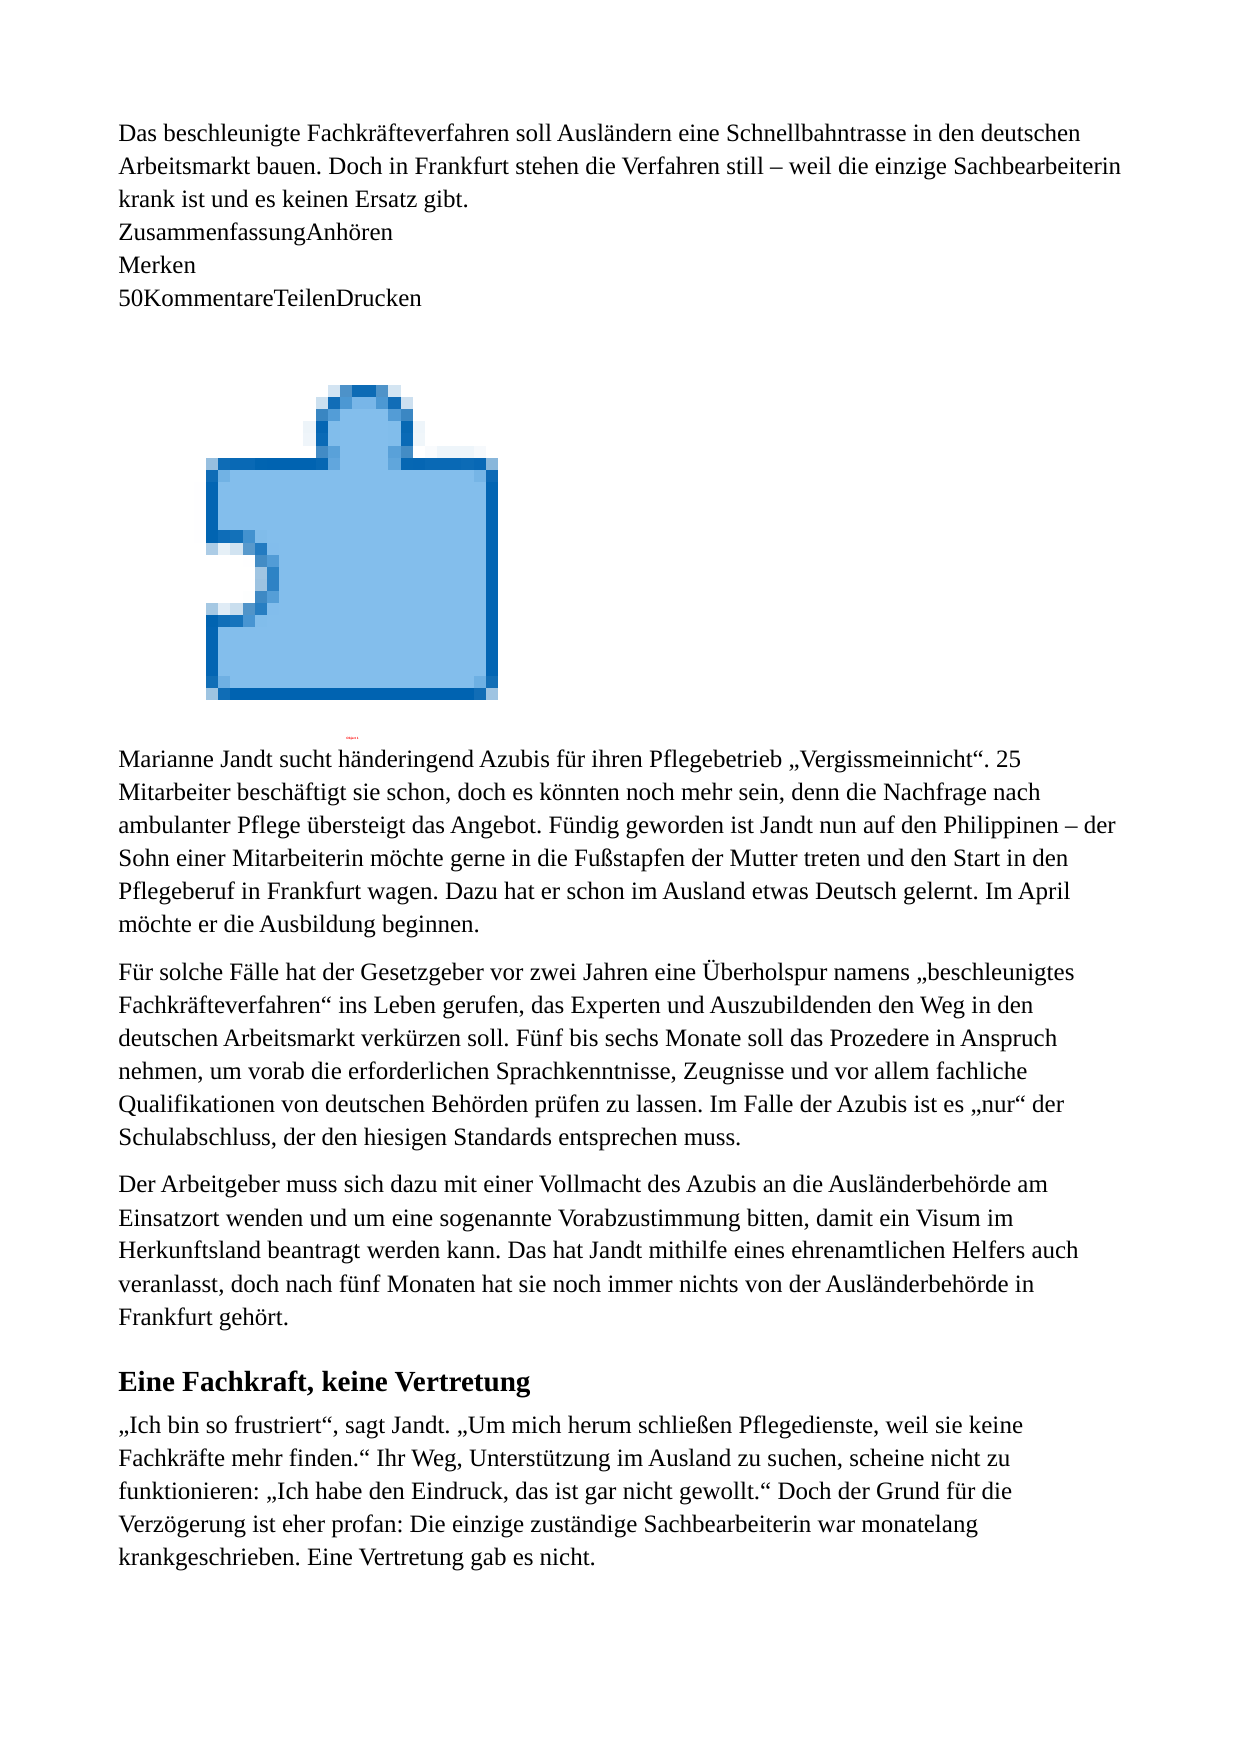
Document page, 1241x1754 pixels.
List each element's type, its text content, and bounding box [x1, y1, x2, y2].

text Das beschleunigte Fachkräfteverfahren soll Ausländern eine Schnellbahntrasse in den deutschen Arbeitsmarkt bauen. Doch in Frankfurt stehen die Verfahren still – weil die einzige Sachbearbeiterin krank ist und es keinen Ersatz gibt. [118, 118, 1122, 213]
text „Ich bin so frustriert“, sagt Jandt. „Um mich herum schließen Pflegedienste, weil sie keine Fachkräfte mehr finden.“ Ihr Weg, Unterstützung im Ausland zu suchen, scheine nicht zu funktionieren: „Ich habe den Eindruck, das ist gar nicht gewollt.“ Doch der Grund für die Verzögerung ist eher profan: Die einzige zuständige Sachbearbeiterin war monatelang krankgeschrieben. Eine Vertretung gab es nicht. [118, 1410, 1122, 1571]
text 50KommentareTeilenDrucken [118, 283, 1122, 312]
text ZusammenfassungAnhören [118, 217, 1122, 246]
text Merken [118, 250, 1122, 279]
text Marianne Jandt sucht händeringend Azubis für ihren Pflegebetrieb „Vergissmeinnicht“. 25 Mitarbeiter beschäftigt sie schon, doch es könnten noch mehr sein, denn die Nachfrage nach ambulanter Pflege übersteigt das Angebot. Fündig geworden ist Jandt nun auf den Philippinen – der Sohn einer Mitarbeiterin möchte gerne in die Fußstapfen der Mutter treten und den Start in den Pflegeberuf in Frankfurt wagen. Dazu hat er schon im Ausland etwas Deutsch gelernt. Im April möchte er die Ausbildung beginnen. [118, 744, 1122, 938]
text Für solche Fälle hat der Gesetzgeber vor zwei Jahren eine Überholspur namens „beschleunigtes Fachkräfteverfahren“ ins Leben gerufen, das Experten und Auszubildenden den Weg in den deutschen Arbeitsmarkt verkürzen soll. Fünf bis sechs Monate soll das Prozedere in Anspruch nehmen, um vorab die erforderlichen Sprachkenntnisse, Zeugnisse und vor allem fachliche Qualifikationen von deutschen Behörden prüfen zu lassen. Im Falle der Azubis ist es „nur“ der Schulabschluss, der den hiesigen Standards entsprechen muss. [118, 957, 1122, 1151]
subtitle Eine Fachkraft, keine Vertretung [118, 1364, 1122, 1397]
text Der Arbeitgeber muss sich dazu mit einer Vollmacht des Azubis an die Ausländerbehörde am Einsatzort wenden und um eine sogenannte Vorabzustimmung bitten, damit ein Visum im Herkunftsland beantragt werden kann. Das hat Jandt mithilfe eines ehrenamtlichen Helfers auch veranlasst, doch nach fünf Monaten hat sie noch immer nichts von der Ausländerbehörde in Frankfurt gehört. [118, 1169, 1122, 1330]
